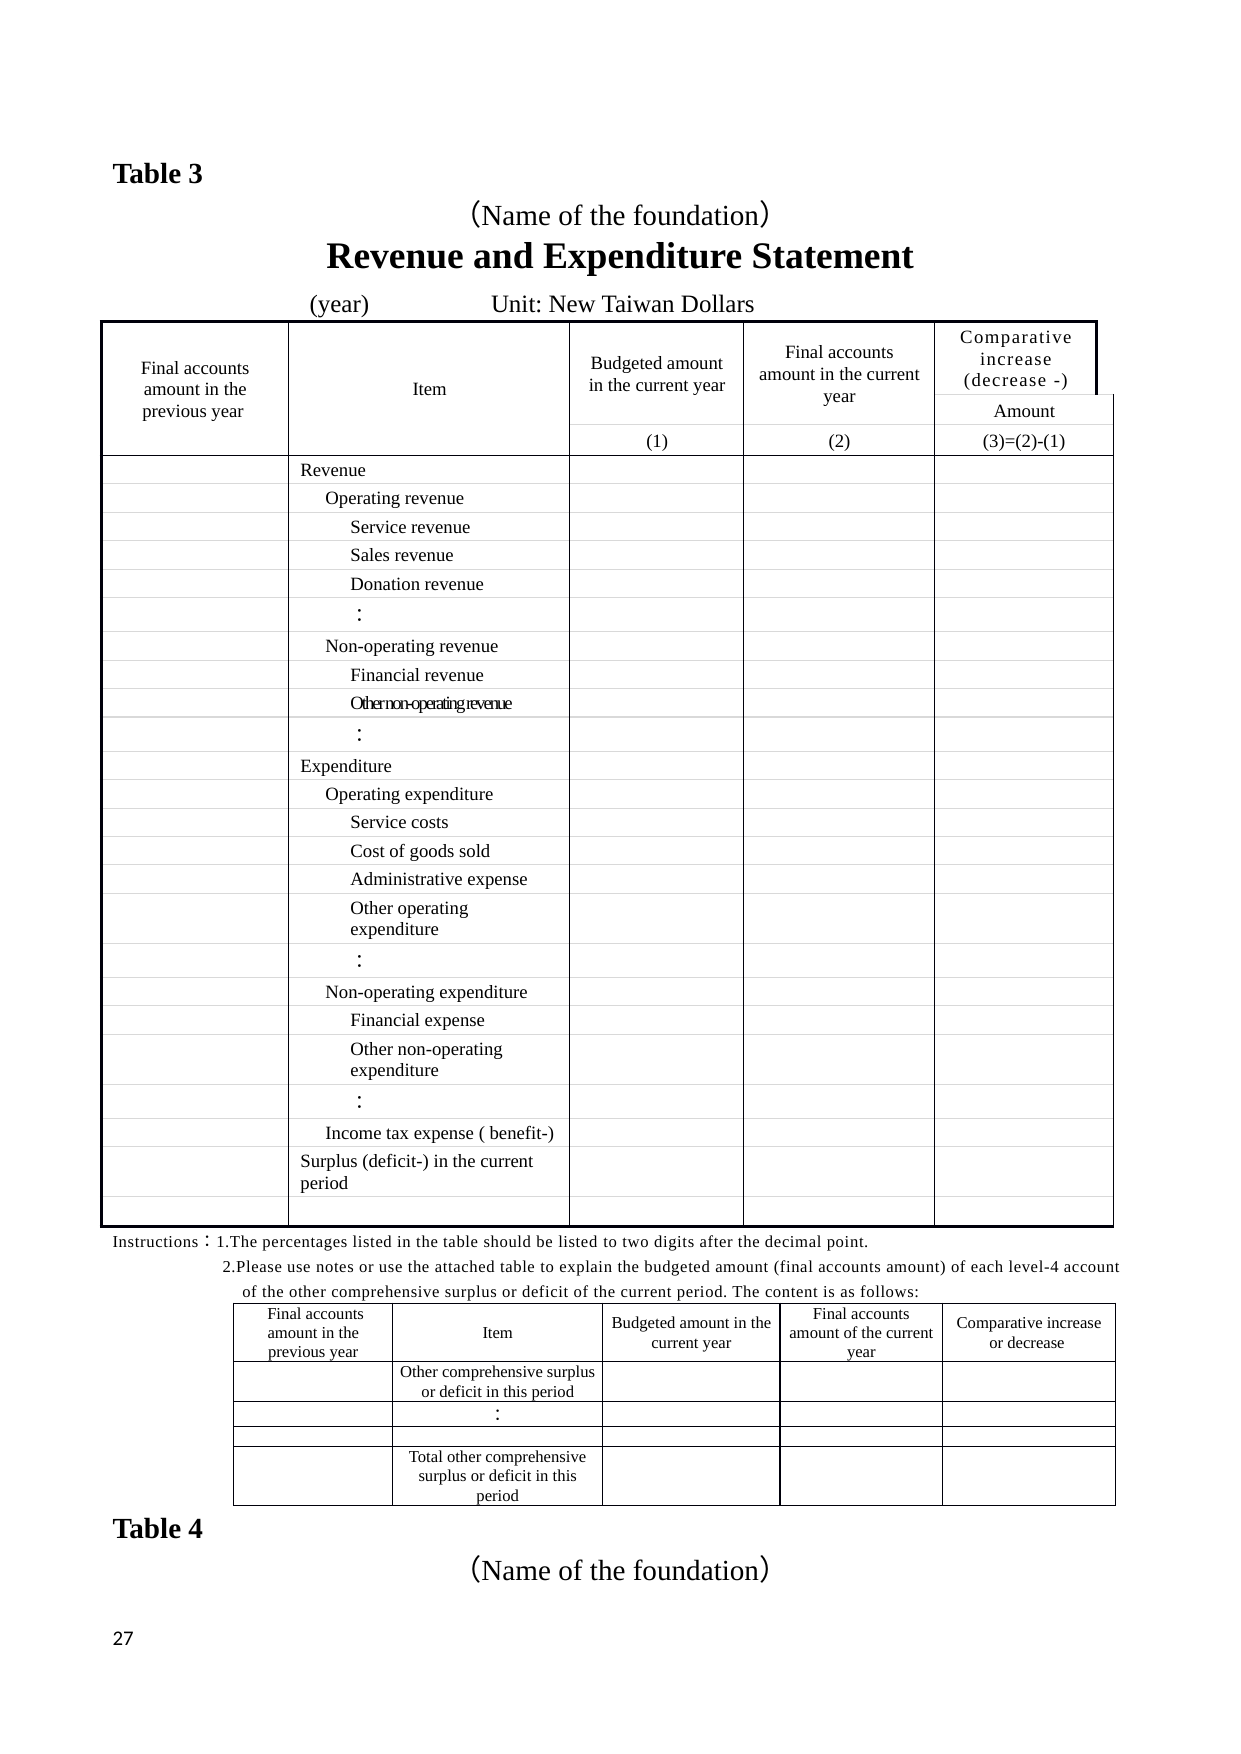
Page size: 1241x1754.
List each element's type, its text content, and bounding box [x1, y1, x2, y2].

table_cell [103, 1147, 288, 1196]
table_cell [393, 1427, 602, 1446]
table_cell Income tax expense ( benefit-) [289, 1119, 569, 1146]
table_cell [103, 632, 288, 659]
table_cell [935, 1085, 1113, 1118]
table_cell [744, 865, 934, 893]
table_cell [935, 752, 1113, 779]
table_cell [103, 513, 288, 540]
table_cell [744, 809, 934, 836]
table_cell Other comprehensive surplus or deficit in this period [393, 1362, 602, 1401]
table_cell ： [289, 598, 569, 631]
table_cell [103, 978, 288, 1005]
table_cell [570, 718, 743, 751]
table_cell [570, 541, 743, 569]
table_cell Surplus (deficit-) in the current period [289, 1147, 569, 1196]
table_cell [570, 1147, 743, 1196]
table_cell [744, 570, 934, 597]
table_cell [935, 689, 1113, 716]
table_cell [935, 1197, 1113, 1224]
table_header Final accounts amount in the current year [744, 323, 934, 424]
table_cell [935, 944, 1113, 977]
table_cell [103, 752, 288, 779]
table_cell [234, 1427, 392, 1446]
table_cell [744, 780, 934, 807]
table_cell [570, 1035, 743, 1084]
table_cell Cost of goods sold [289, 837, 569, 864]
table_header Comparative increase or decrease [943, 1304, 1115, 1361]
table_cell [744, 894, 934, 943]
table_cell [603, 1427, 779, 1446]
table_cell [744, 1085, 934, 1118]
table_cell [570, 780, 743, 807]
table_cell [570, 513, 743, 540]
table_cell [103, 780, 288, 807]
table_cell [744, 456, 934, 483]
table_cell [103, 865, 288, 893]
table_cell [935, 661, 1113, 688]
table_cell [744, 1006, 934, 1034]
table_cell [935, 718, 1113, 751]
table_cell [289, 1197, 569, 1224]
table_cell [744, 598, 934, 631]
table_cell Service revenue [289, 513, 569, 540]
table_cell [935, 809, 1113, 836]
table_cell Total other comprehensive surplus or deficit in this period [393, 1447, 602, 1504]
text (year) Unit: New Taiwan Dollars [112, 277, 1128, 320]
table_header Comparative increase (decrease -) [935, 323, 1095, 394]
table_cell [103, 541, 288, 569]
table_cell ： [289, 718, 569, 751]
table_cell Administrative expense [289, 865, 569, 893]
table_cell [935, 570, 1113, 597]
table_cell [781, 1447, 942, 1504]
table_cell [103, 456, 288, 483]
table_cell [234, 1402, 392, 1426]
table_cell [935, 598, 1113, 631]
table_cell [103, 809, 288, 836]
table_cell [103, 1197, 288, 1224]
table_cell [570, 894, 743, 943]
table_cell [570, 809, 743, 836]
table_cell [570, 661, 743, 688]
table_cell [935, 865, 1113, 893]
table_cell [570, 978, 743, 1005]
table_cell [603, 1402, 779, 1426]
table_cell [744, 689, 934, 716]
table_cell [103, 718, 288, 751]
table_cell [744, 1119, 934, 1146]
table_cell Sales revenue [289, 541, 569, 569]
table_cell [935, 1006, 1113, 1034]
table_cell [570, 456, 743, 483]
table_cell [935, 978, 1113, 1005]
table_cell [744, 661, 934, 688]
table_cell [943, 1427, 1115, 1446]
table_header Item [393, 1304, 602, 1361]
table_cell [570, 570, 743, 597]
table_cell [234, 1362, 392, 1401]
text （Name of the foundation） [112, 192, 1128, 234]
table_cell [744, 1035, 934, 1084]
table_cell [744, 837, 934, 864]
table_cell [744, 944, 934, 977]
table_cell Service costs [289, 809, 569, 836]
table_cell [103, 837, 288, 864]
table_cell [935, 1035, 1113, 1084]
table_cell ： [289, 944, 569, 977]
table_cell Operating revenue [289, 484, 569, 512]
table_cell [744, 484, 934, 512]
table_cell [103, 484, 288, 512]
text （Name of the foundation） [112, 1547, 1128, 1589]
table_cell [744, 513, 934, 540]
table_cell [570, 944, 743, 977]
table_cell [744, 541, 934, 569]
table_cell [935, 456, 1113, 483]
table_cell [943, 1447, 1115, 1504]
table_header Budgeted amount in the current year [603, 1304, 779, 1361]
table_cell [570, 1119, 743, 1146]
table_header Item [289, 323, 569, 455]
table_cell (2) [744, 425, 934, 455]
text Instructions：1.The percentages listed in the table should be listed to two digits after the decimal point. [112, 1228, 1128, 1253]
table_cell [935, 632, 1113, 659]
table_cell [570, 689, 743, 716]
table_cell (3)=(2)-(1) [935, 425, 1113, 455]
table_cell [781, 1427, 942, 1446]
table_cell [935, 894, 1113, 943]
table_cell [781, 1362, 942, 1401]
table_cell [570, 752, 743, 779]
table_cell [570, 865, 743, 893]
table_cell Donation revenue [289, 570, 569, 597]
table_cell Financial revenue [289, 661, 569, 688]
table_cell [103, 689, 288, 716]
table_header Final accounts amount of the current year [781, 1304, 942, 1361]
table_header Final accounts amount in the previous year [103, 323, 288, 455]
table_cell [603, 1362, 779, 1401]
table_cell [570, 598, 743, 631]
table_cell [935, 837, 1113, 864]
table_cell [570, 484, 743, 512]
text Revenue and Expenditure Statement [112, 234, 1128, 277]
table_cell [935, 541, 1113, 569]
table_cell [570, 1085, 743, 1118]
table_cell Financial expense [289, 1006, 569, 1034]
table_cell Revenue [289, 456, 569, 483]
table_cell [744, 1147, 934, 1196]
table_cell Operating expenditure [289, 780, 569, 807]
table_cell [781, 1402, 942, 1426]
table_cell ： [289, 1085, 569, 1118]
table_cell Non-operating expenditure [289, 978, 569, 1005]
table_cell [935, 484, 1113, 512]
table_cell [935, 1147, 1113, 1196]
table_header Final accounts amount in the previous year [234, 1304, 392, 1361]
table_cell [744, 978, 934, 1005]
table_cell [570, 837, 743, 864]
table_cell [103, 1119, 288, 1146]
table_cell (1) [570, 425, 743, 455]
table_cell [570, 1197, 743, 1224]
table_cell [943, 1362, 1115, 1401]
table_cell [103, 598, 288, 631]
table_cell [603, 1447, 779, 1504]
table_cell [935, 1119, 1113, 1146]
table_cell [570, 632, 743, 659]
table_cell Expenditure [289, 752, 569, 779]
table_cell Other non-operating expenditure [289, 1035, 569, 1084]
table_cell [943, 1402, 1115, 1426]
table_cell [234, 1447, 392, 1504]
table_cell [103, 1085, 288, 1118]
table_cell [103, 661, 288, 688]
table_cell ： [393, 1402, 602, 1426]
table_cell [744, 1197, 934, 1224]
table_cell [744, 752, 934, 779]
table_cell [103, 894, 288, 943]
table_cell [935, 513, 1113, 540]
table_cell [744, 632, 934, 659]
table_cell [744, 718, 934, 751]
table_cell [570, 1006, 743, 1034]
table_cell Other operating expenditure [289, 894, 569, 943]
text Table 3 [112, 150, 1128, 192]
table_cell [103, 1006, 288, 1034]
table_header Budgeted amount in the current year [570, 323, 743, 424]
table_cell [103, 1035, 288, 1084]
table_cell [103, 570, 288, 597]
table_cell [103, 944, 288, 977]
table_cell [935, 780, 1113, 807]
text Table 4 [112, 1506, 1128, 1547]
table_cell Amount [935, 395, 1113, 424]
text 2.Please use notes or use the attached table to explain the budgeted amount (final accounts amount) of each level-4 account of the other comprehensive surplus or deficit of the current period. The content is as follows: [222, 1253, 1128, 1303]
table_cell Other non-operating revenue [289, 689, 569, 716]
table_cell Non-operating revenue [289, 632, 569, 659]
